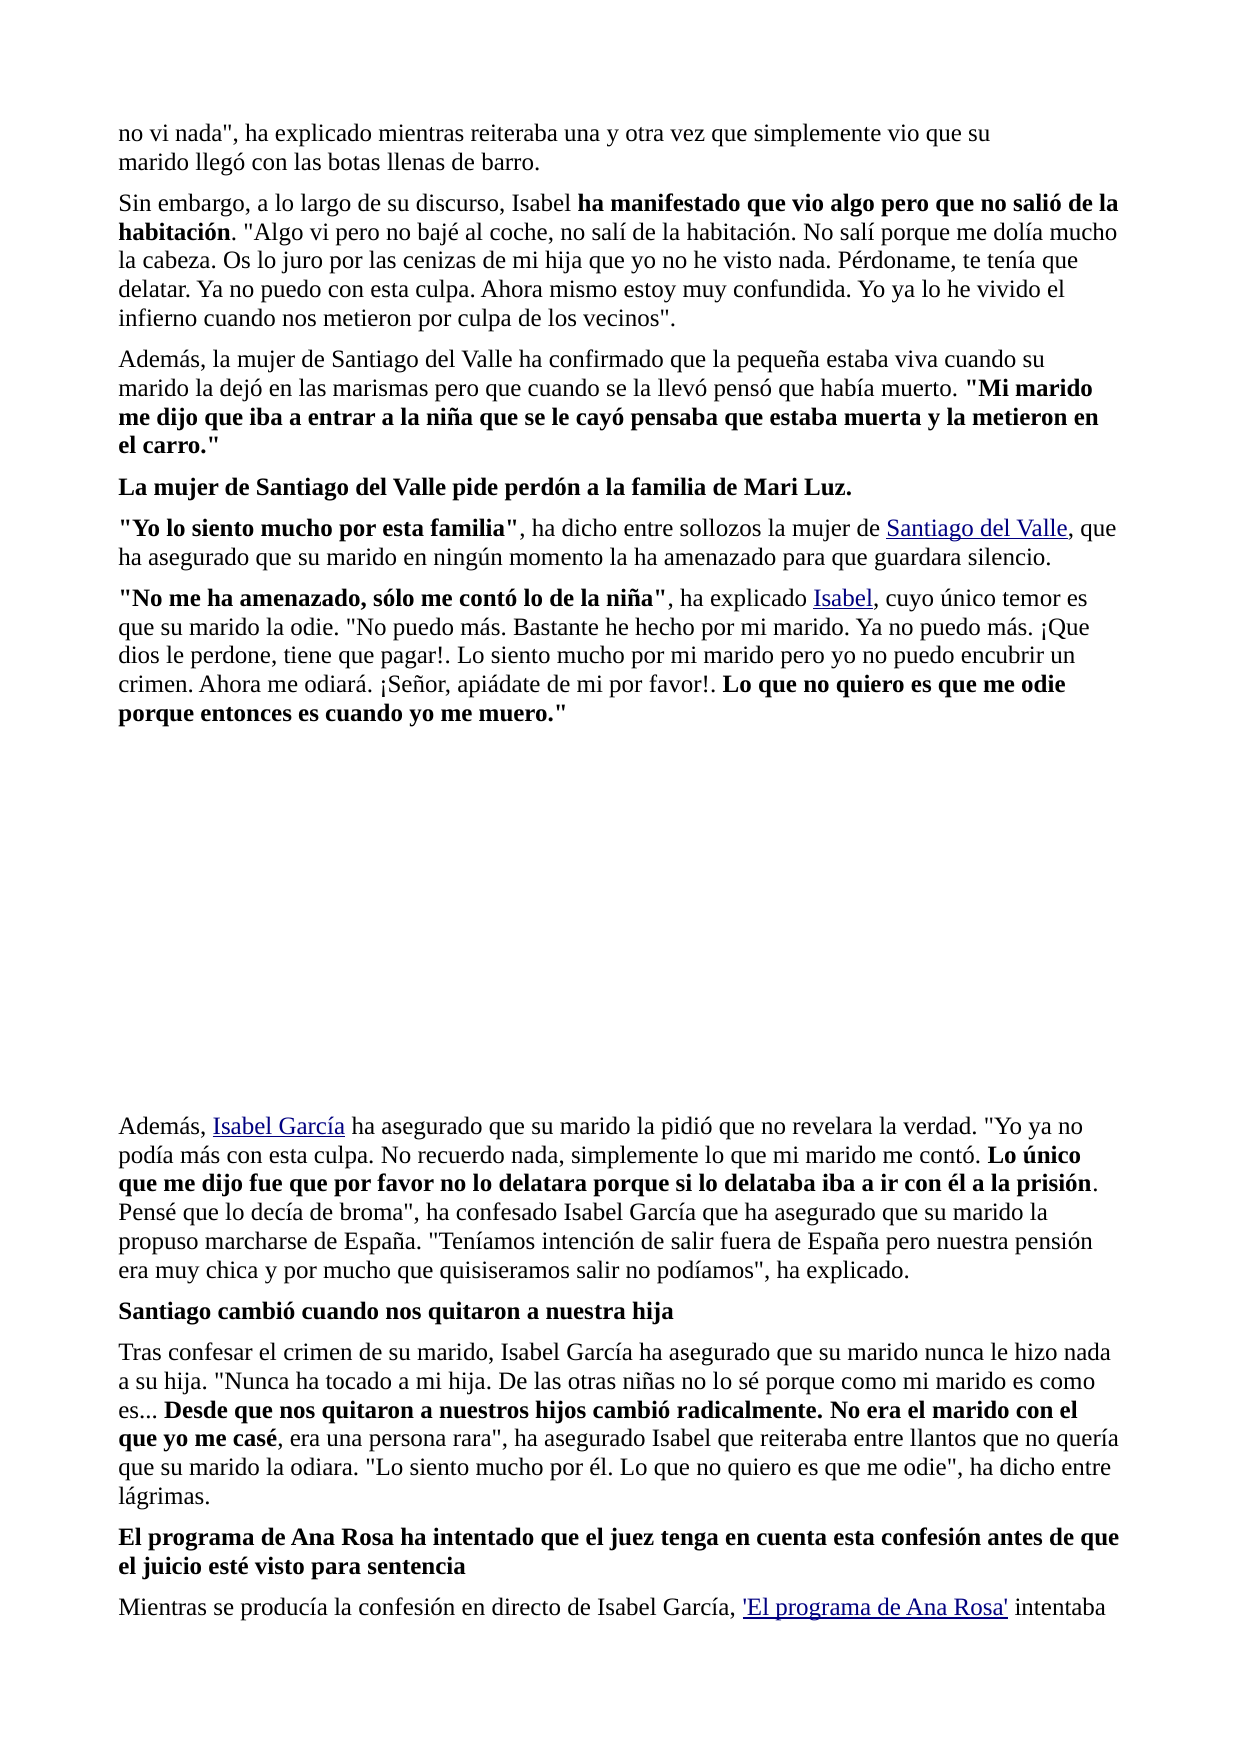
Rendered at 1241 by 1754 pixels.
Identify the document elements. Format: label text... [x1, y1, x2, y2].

text Además, Isabel García ha asegurado que su marido la pidió que no revelara la verdad. "Yo ya no podía más con esta culpa. No recuerdo nada, simplemente lo que mi marido me contó. Lo único que me dijo fue que por favor no lo delatara porque si lo delataba iba a ir con él a la prisión. Pensé que lo decía de broma", ha confesado Isabel García que ha asegurado que su marido la propuso marcharse de España. "Teníamos intención de salir fuera de España pero nuestra pensión era muy chica y por mucho que quisiseramos salir no podíamos", ha explicado. [118, 1111, 1122, 1283]
text no vi nada", ha explicado mientras reiteraba una y otra vez que simplemente vio que su marido llegó con las botas llenas de barro. [118, 118, 1122, 176]
text Mientras se producía la confesión en directo de Isabel García, 'El programa de Ana Rosa' intentaba [118, 1592, 1122, 1621]
text El programa de Ana Rosa ha intentado que el juez tenga en cuenta esta confesión antes de que el juicio esté visto para sentencia [118, 1522, 1122, 1580]
text "No me ha amenazado, sólo me contó lo de la niña", ha explicado Isabel, cuyo único temor es que su marido la odie. "No puedo más. Bastante he hecho por mi marido. Ya no puedo más. ¡Que dios le perdone, tiene que pagar!. Lo siento mucho por mi marido pero yo no puedo encubrir un crimen. Ahora me odiará. ¡Señor, apiádate de mi por favor!. Lo que no quiero es que me odie porque entonces es cuando yo me muero." [118, 583, 1122, 727]
text Sin embargo, a lo largo de su discurso, Isabel ha manifestado que vio algo pero que no salió de la habitación. "Algo vi pero no bajé al coche, no salí de la habitación. No salí porque me dolía mucho la cabeza. Os lo juro por las cenizas de mi hija que yo no he visto nada. Pérdoname, te tenía que delatar. Ya no puedo con esta culpa. Ahora mismo estoy muy confundida. Yo ya lo he vivido el infierno cuando nos metieron por culpa de los vecinos". [118, 188, 1122, 332]
text "Yo lo siento mucho por esta familia", ha dicho entre sollozos la mujer de Santiago del Valle, que ha asegurado que su marido en ningún momento la ha amenazado para que guardara silencio. [118, 513, 1122, 571]
text Santiago cambió cuando nos quitaron a nuestra hija [118, 1296, 1122, 1325]
text Además, la mujer de Santiago del Valle ha confirmado que la pequeña estaba viva cuando su marido la dejó en las marismas pero que cuando se la llevó pensó que había muerto. "Mi marido me dijo que iba a entrar a la niña que se le cayó pensaba que estaba muerta y la metieron en el carro." [118, 344, 1122, 459]
text La mujer de Santiago del Valle pide perdón a la familia de Mari Luz. [118, 472, 1122, 501]
text Tras confesar el crimen de su marido, Isabel García ha asegurado que su marido nunca le hizo nada a su hija. "Nunca ha tocado a mi hija. De las otras niñas no lo sé porque como mi marido es como es... Desde que nos quitaron a nuestros hijos cambió radicalmente. No era el marido con el que yo me casé, era una persona rara", ha asegurado Isabel que reiteraba entre llantos que no quería que su marido la odiara. "Lo siento mucho por él. Lo que no quiero es que me odie", ha dicho entre lágrimas. [118, 1337, 1122, 1510]
